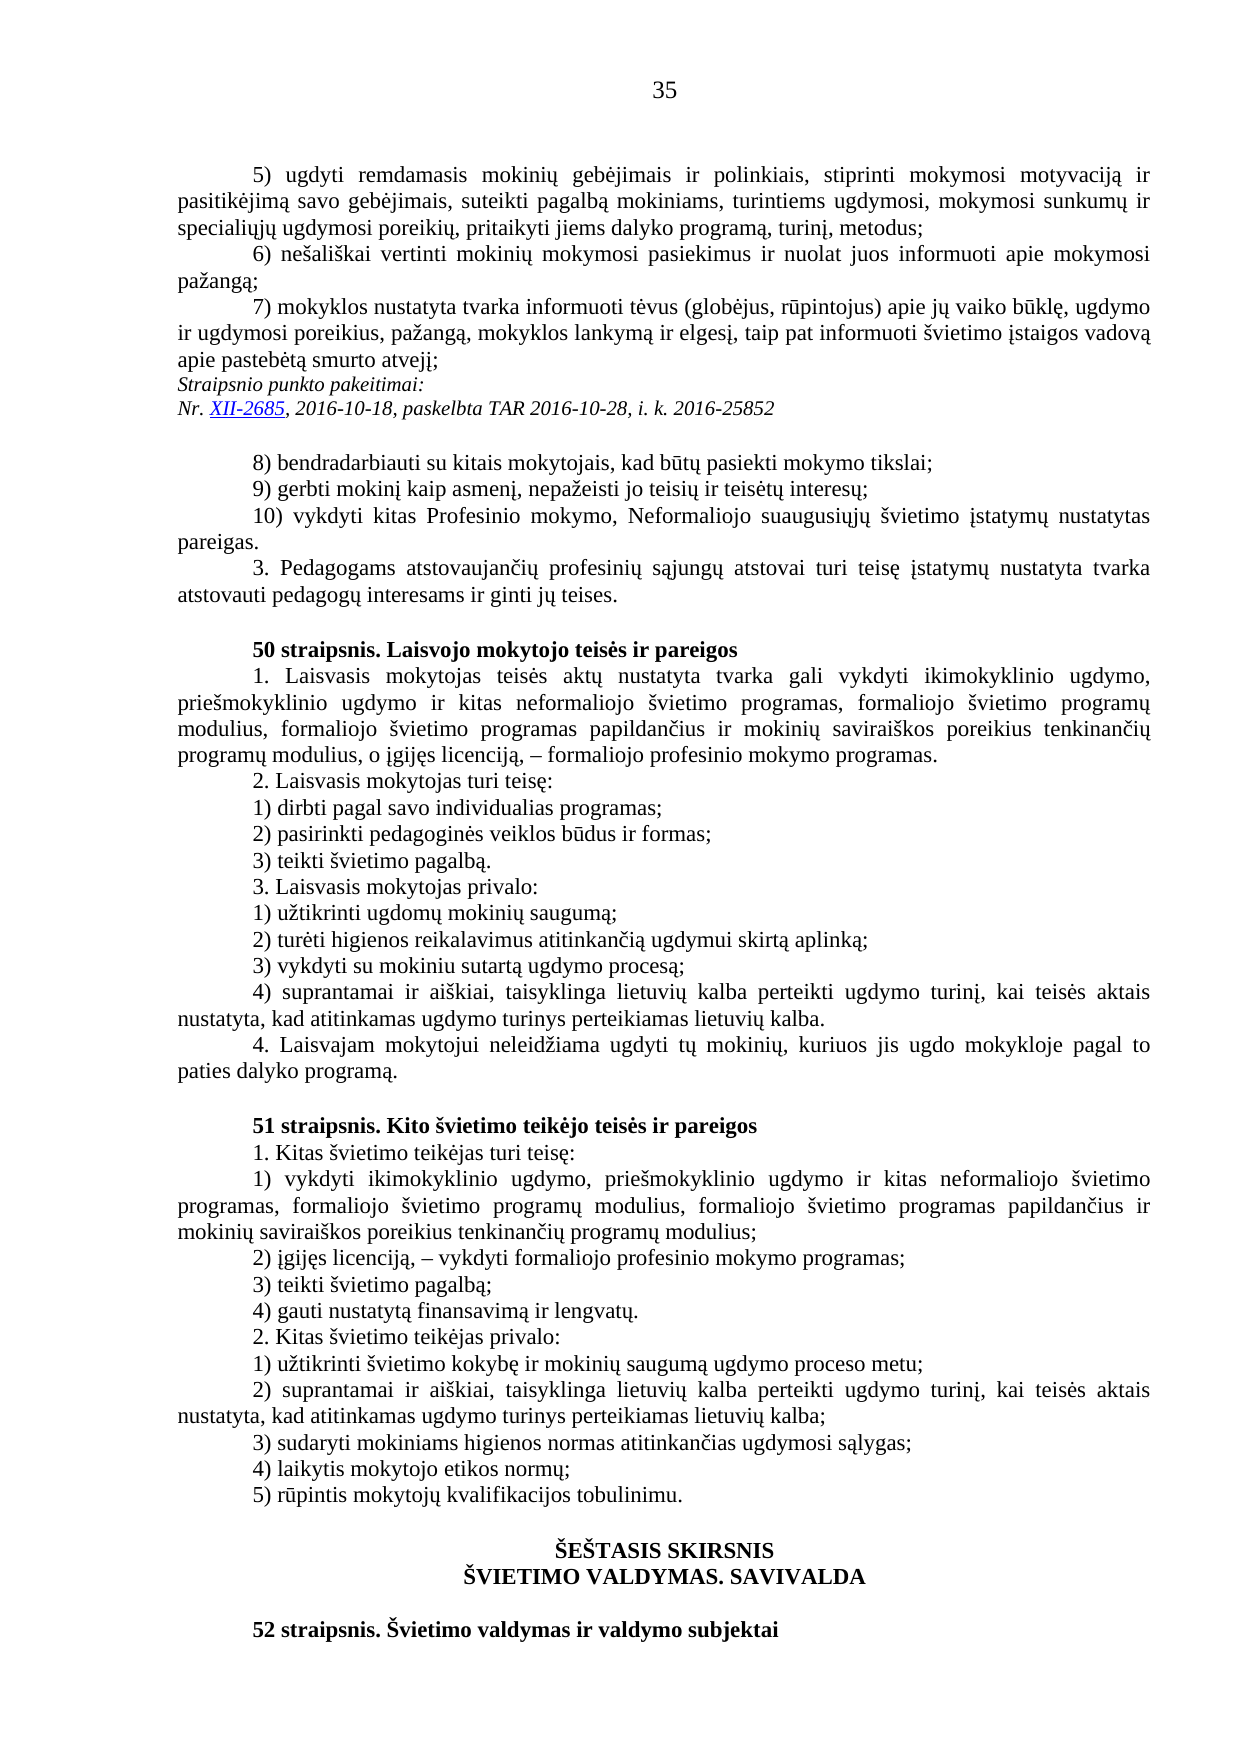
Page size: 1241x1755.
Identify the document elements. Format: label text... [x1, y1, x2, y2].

text 1) vykdyti ikimokyklinio ugdymo, priešmokyklinio ugdymo ir kitas neformaliojo švietimo programas, formaliojo švietimo programų modulius, formaliojo švietimo programas papildančius ir mokinių saviraiškos poreikius tenkinančių programų modulius; [177, 1165, 1152, 1244]
text 8) bendradarbiauti su kitais mokytojais, kad būtų pasiekti mokymo tikslai; [177, 449, 1152, 475]
text ŠEŠTASIS SKIRSNIS [177, 1537, 1152, 1563]
text ŠVIETIMO VALDYMAS. SAVIVALDA [177, 1563, 1152, 1589]
text 5) rūpintis mokytojų kvalifikacijos tobulinimu. [177, 1482, 1152, 1508]
text 7) mokyklos nustatyta tvarka informuoti tėvus (globėjus, rūpintojus) apie jų vaiko būklę, ugdymo ir ugdymosi poreikius, pažangą, mokyklos lankymą ir elgesį, taip pat informuoti švietimo įstaigos vadovą apie pastebėtą smurto atvejį; [177, 293, 1152, 372]
text 52 straipsnis. Švietimo valdymas ir valdymo subjektai [177, 1616, 1152, 1642]
text 2) pasirinkti pedagoginės veiklos būdus ir formas; [177, 820, 1152, 847]
text 3) vykdyti su mokiniu sutartą ugdymo procesą; [177, 952, 1152, 978]
text 6) nešališkai vertinti mokinių mokymosi pasiekimus ir nuolat juos informuoti apie mokymosi pažangą; [177, 240, 1152, 293]
text 3) sudaryti mokiniams higienos normas atitinkančias ugdymosi sąlygas; [177, 1429, 1152, 1455]
text 50 straipsnis. Laisvojo mokytojo teisės ir pareigos [177, 636, 1152, 662]
text 3) teikti švietimo pagalbą; [177, 1271, 1152, 1297]
text 1. Kitas švietimo teikėjas turi teisę: [177, 1139, 1152, 1165]
text 5) ugdyti remdamasis mokinių gebėjimais ir polinkiais, stiprinti mokymosi motyvaciją ir pasitikėjimą savo gebėjimais, suteikti pagalbą mokiniams, turintiems ugdymosi, mokymosi sunkumų ir specialiųjų ugdymosi poreikių, pritaikyti jiems dalyko programą, turinį, metodus; [177, 161, 1152, 240]
text 4) suprantamai ir aiškiai, taisyklinga lietuvių kalba perteikti ugdymo turinį, kai teisės aktais nustatyta, kad atitinkamas ugdymo turinys perteikiamas lietuvių kalba. [177, 978, 1152, 1031]
text 1. Laisvasis mokytojas teisės aktų nustatyta tvarka gali vykdyti ikimokyklinio ugdymo, priešmokyklinio ugdymo ir kitas neformaliojo švietimo programas, formaliojo švietimo programų modulius, formaliojo švietimo programas papildančius ir mokinių saviraiškos poreikius tenkinančių programų modulius, o įgijęs licenciją, – formaliojo profesinio mokymo programas. [177, 662, 1152, 768]
text 2) įgijęs licenciją, – vykdyti formaliojo profesinio mokymo programas; [177, 1244, 1152, 1271]
text 10) vykdyti kitas Profesinio mokymo, Neformaliojo suaugusiųjų švietimo įstatymų nustatytas pareigas. [177, 502, 1152, 554]
text 3. Pedagogams atstovaujančių profesinių sąjungų atstovai turi teisę įstatymų nustatyta tvarka atstovauti pedagogų interesams ir ginti jų teises. [177, 554, 1152, 607]
text 4) laikytis mokytojo etikos normų; [177, 1455, 1152, 1482]
text 1) užtikrinti švietimo kokybę ir mokinių saugumą ugdymo proceso metu; [177, 1350, 1152, 1376]
text 2) suprantamai ir aiškiai, taisyklinga lietuvių kalba perteikti ugdymo turinį, kai teisės aktais nustatyta, kad atitinkamas ugdymo turinys perteikiamas lietuvių kalba; [177, 1376, 1152, 1429]
text 2. Laisvasis mokytojas turi teisę: [177, 768, 1152, 794]
text 3) teikti švietimo pagalbą. [177, 847, 1152, 873]
text 1) dirbti pagal savo individualias programas; [177, 794, 1152, 820]
text 51 straipsnis. Kito švietimo teikėjo teisės ir pareigos [177, 1113, 1152, 1139]
text 1) užtikrinti ugdomų mokinių saugumą; [177, 899, 1152, 926]
text Straipsnio punkto pakeitimai: [177, 372, 1152, 396]
text Nr. XII-2685, 2016-10-18, paskelbta TAR 2016-10-28, i. k. 2016-25852 [177, 396, 1152, 420]
text 4) gauti nustatytą finansavimą ir lengvatų. [177, 1297, 1152, 1323]
text 2. Kitas švietimo teikėjas privalo: [177, 1323, 1152, 1350]
text 4. Laisvajam mokytojui neleidžiama ugdyti tų mokinių, kuriuos jis ugdo mokykloje pagal to paties dalyko programą. [177, 1031, 1152, 1084]
text 2) turėti higienos reikalavimus atitinkančią ugdymui skirtą aplinką; [177, 926, 1152, 952]
text 3. Laisvasis mokytojas privalo: [177, 873, 1152, 899]
text 9) gerbti mokinį kaip asmenį, nepažeisti jo teisių ir teisėtų interesų; [177, 475, 1152, 502]
